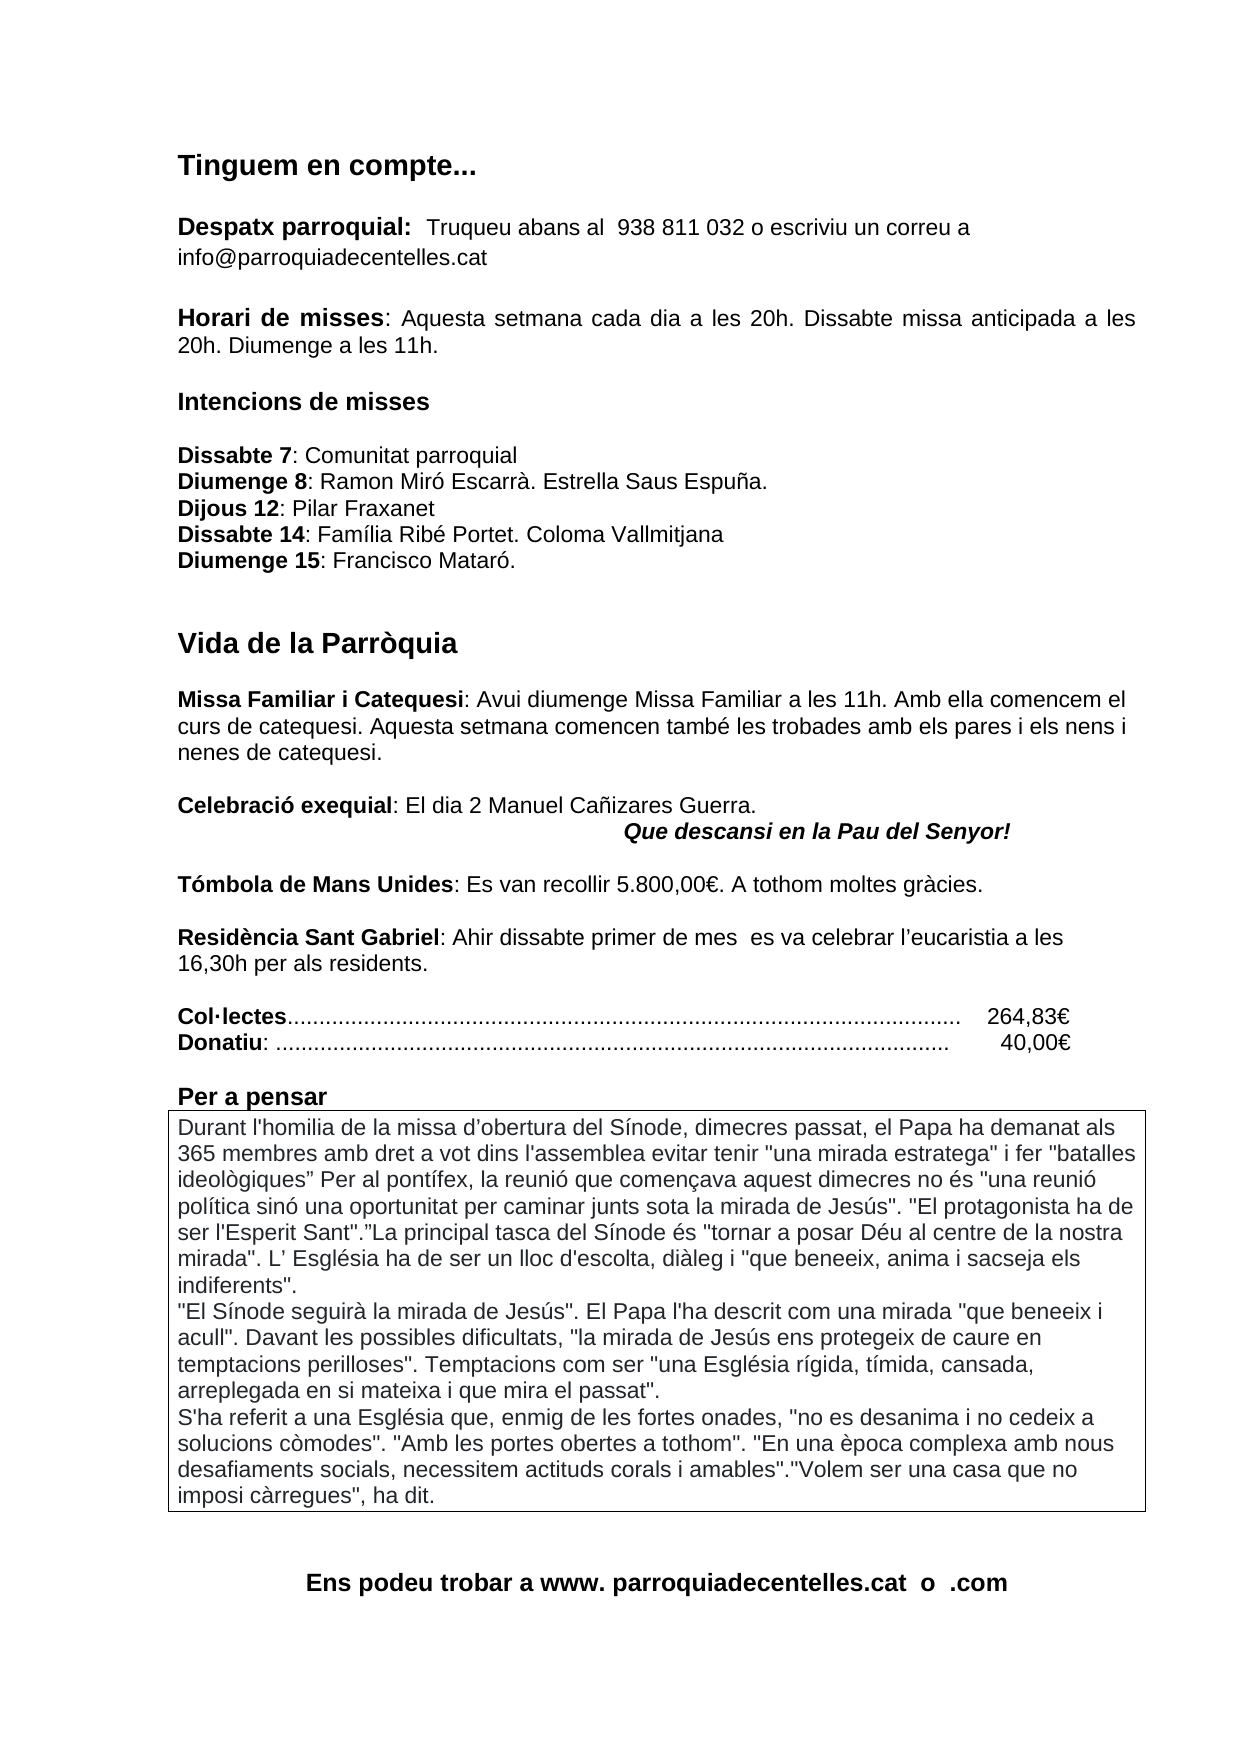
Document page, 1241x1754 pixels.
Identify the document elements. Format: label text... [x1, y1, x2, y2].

text Dissabte 14: Família Ribé Portet. Coloma Vallmitjana [177, 521, 1137, 547]
text Despatx parroquial: Truqueu abans al 938 811 032 o escriviu un correu a info@parroquiadecentelles.cat [177, 211, 1137, 270]
text Ens podeu trobar a www. parroquiadecentelles.cat o .com [177, 1567, 1137, 1596]
text Tinguem en compte... [177, 148, 1137, 181]
text Durant l'homilia de la missa d’obertura del Sínode, dimecres passat, el Papa ha demanat als 365 membres amb dret a vot dins l'assemblea evitar tenir "una mirada estratega" i fer "batalles ideològiques” Per al pontífex, la reunió que començava aquest dimecres no és "una reunió política sinó una oportunitat per caminar junts sota la mirada de Jesús". "El protagonista ha de ser l'Esperit Sant".”La principal tasca del Sínode és "tornar a posar Déu al centre de la nostra mirada". L’ Església ha de ser un lloc d'escolta, diàleg i "que beneeix, anima i sacseja els indiferents". [169, 1111, 1145, 1298]
text Tómbola de Mans Unides: Es van recollir 5.800,00€. A tothom moltes gràcies. [177, 871, 1137, 897]
text Que descansi en la Pau del Senyor! [177, 818, 1137, 844]
text Diumenge 15: Francisco Mataró. [177, 547, 1137, 574]
text Dijous 12: Pilar Fraxanet [177, 495, 1137, 521]
text "El Sínode seguirà la mirada de Jesús". El Papa l'ha descrit com una mirada "que beneeix i acull". Davant les possibles dificultats, "la mirada de Jesús ens protegeix de caure en temptacions perilloses". Temptacions com ser "una Església rígida, tímida, cansada, arreplegada en si mateixa i que mira el passat". [177, 1298, 1137, 1400]
text Horari de misses: Aquesta setmana cada dia a les 20h. Dissabte missa anticipada a les 20h. Diumenge a les 11h. [177, 303, 1137, 358]
text Diumenge 8: Ramon Miró Escarrà. Estrella Saus Espuña. [177, 468, 1137, 495]
text Celebració exequial: El dia 2 Manuel Cañizares Guerra. [177, 792, 1137, 818]
text Missa Familiar i Catequesi: Avui diumenge Missa Familiar a les 11h. Amb ella comencem el curs de catequesi. Aquesta setmana comencen també les trobades amb els pares i els nens i nenes de catequesi. [177, 686, 1137, 765]
text Vida de la Parròquia [177, 626, 1137, 660]
text Dissabte 7: Comunitat parroquial [177, 442, 1137, 468]
text Per a pensar [0, 1082, 1137, 1110]
text Donatiu: .......................................................................................................... 40,00€ [0, 1029, 1137, 1055]
text Intencions de misses [177, 387, 1137, 416]
text Residència Sant Gabriel: Ahir dissabte primer de mes es va celebrar l’eucaristia a les 16,30h per als residents. [177, 923, 1137, 976]
text S'ha referit a una Església que, enmig de les fortes onades, "no es desanima i no cedeix a solucions còmodes". "Amb les portes obertes a tothom". "En una època complexa amb nous desafiaments socials, necessitem actituds corals i amables"."Volem ser una casa que no imposi càrregues", ha dit. [169, 1400, 1145, 1511]
text Col·lectes.......................................................................................................... 264,83€ [0, 1003, 1137, 1029]
